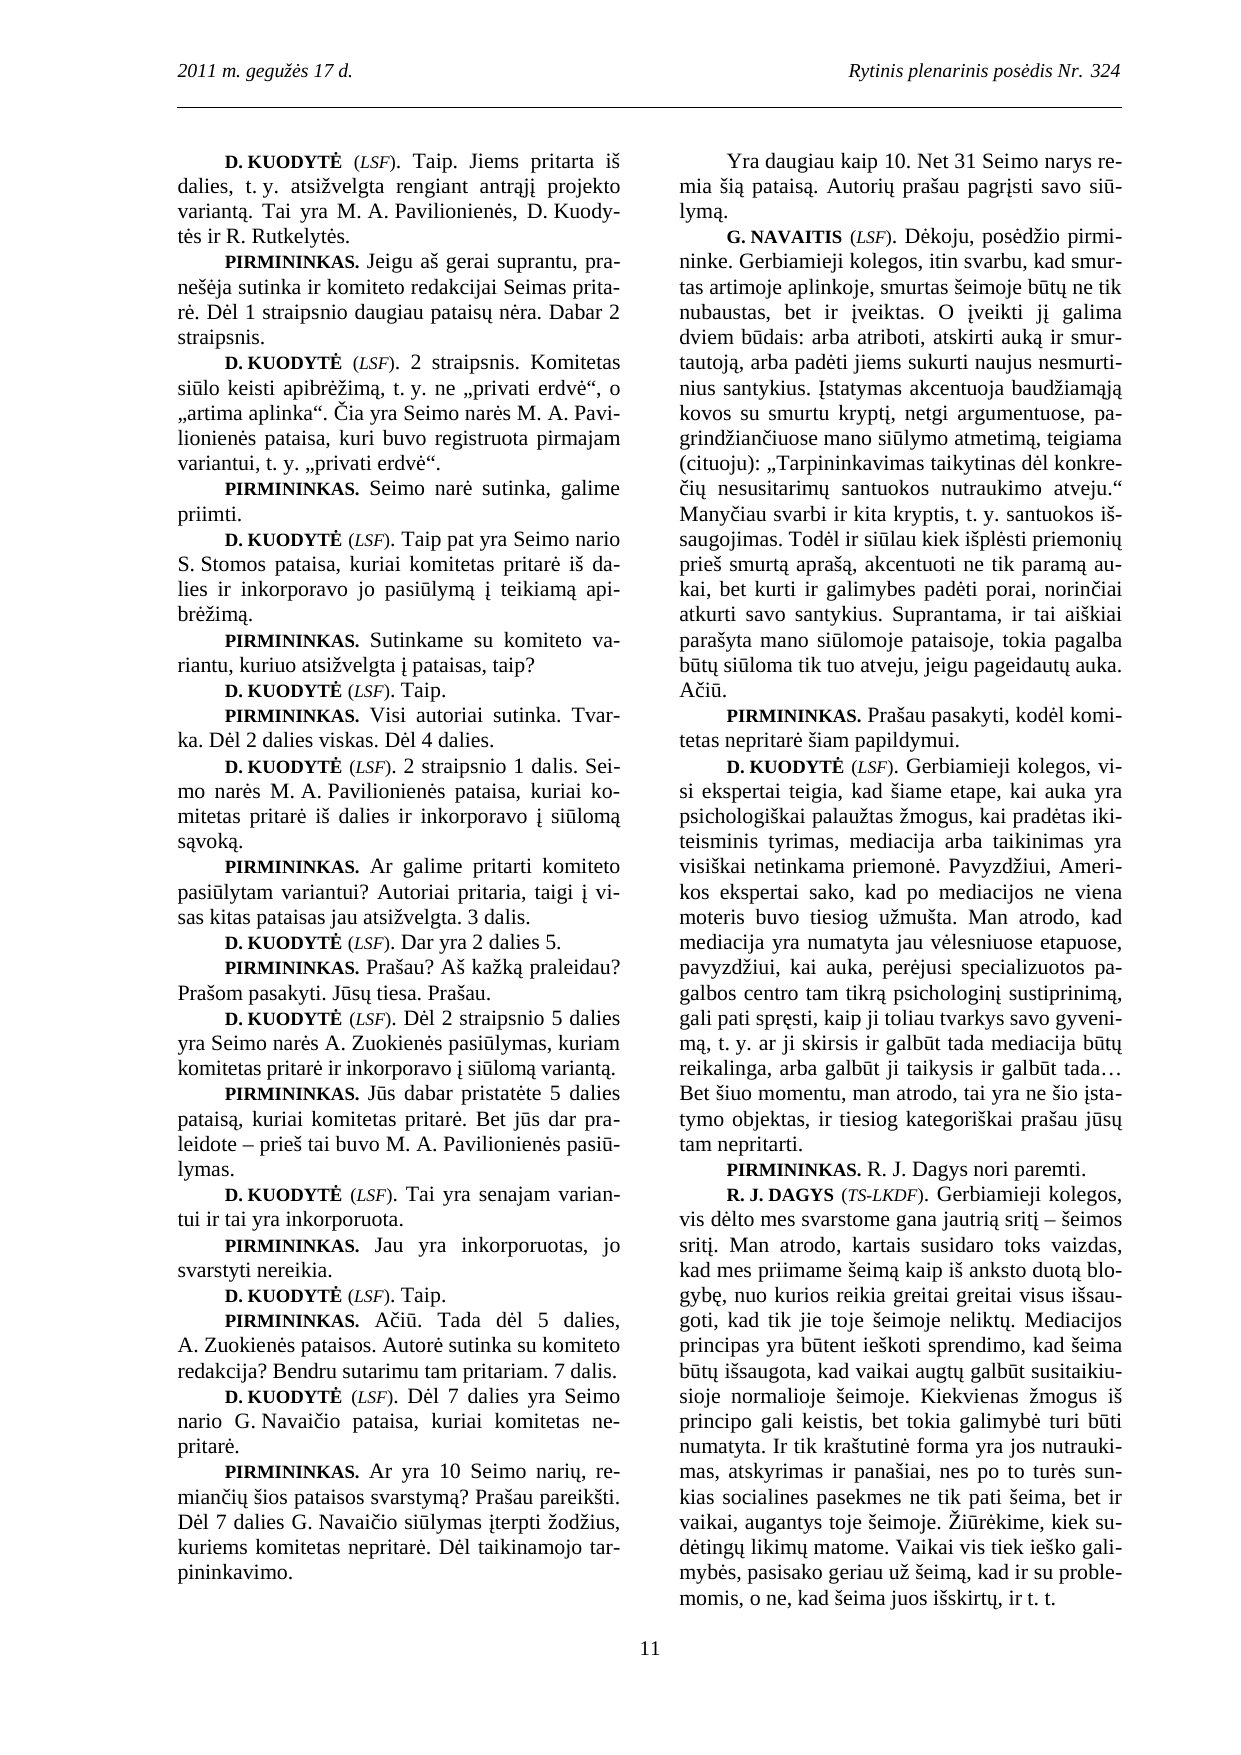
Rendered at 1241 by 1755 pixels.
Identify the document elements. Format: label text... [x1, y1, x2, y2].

text PIRMININKAS. Vi­si au­to­riai su­tin­ka. Tvar­ka. Dėl 2 da­lies vis­kas. Dėl 4 da­lies. [177, 702, 620, 753]
text Yra dau­giau kaip 10. Net 31 Sei­mo na­rys re­mia šią pa­tai­są. Au­to­rių pra­šau pa­grįs­ti sa­vo siū­lymą. [679, 148, 1122, 223]
text PIRMININKAS. Jūs da­bar pri­sta­tė­te 5 da­lies pa­tai­są, ku­riai ko­mi­te­tas pri­ta­rė. Bet jūs dar pra­lei­do­te – prieš tai bu­vo M. A. Pa­vi­lio­nie­nės pa­siū­ly­mas. [177, 1080, 620, 1181]
text PIRMININKAS. Ar yra 10 Sei­mo na­rių, re­mian­čių šios pa­tai­sos svars­ty­mą? Pra­šau pa­reikš­ti. Dėl 7 da­lies G. Na­vai­čio siū­ly­mas įterp­ti žo­džius, ku­riems ko­mi­te­tas ne­pri­ta­rė. Dėl tai­ki­na­mo­jo tar­pi­nin­ka­vi­mo. [177, 1458, 620, 1584]
text D. KUODYTĖ (LSF). 2 straips­nis. Ko­mi­te­tas siū­lo keis­ti api­brė­ži­mą, t. y. ne „pri­va­ti erd­vė“, o „ar­ti­ma ap­lin­ka“. Čia yra Sei­mo na­rės M. A. Pa­vi­lio­nie­nės pa­tai­sa, ku­ri bu­vo re­gist­ruo­ta pir­ma­jam va­rian­tui, t. y. „pri­va­ti erd­vė“. [177, 349, 620, 475]
text PIRMININKAS. Ar ga­li­me pri­tar­ti ko­mi­te­to pa­siū­ly­tam va­rian­tui? Au­to­riai pri­ta­ria, tai­gi į vi­sas ki­tas pa­tai­sas jau at­si­žvelg­ta. 3 da­lis. [177, 853, 620, 929]
text D. KUODYTĖ (LSF). Taip pat yra Sei­mo na­rio S. Sto­mos pa­tai­sa, ku­riai ko­mi­te­tas pri­ta­rė iš da­lies ir in­kor­po­ra­vo jo pa­siū­ly­mą į tei­kia­mą api­brėži­mą. [177, 526, 620, 627]
text D. KUODYTĖ (LSF). Taip. [177, 677, 620, 702]
text D. KUODYTĖ (LSF). Dar yra 2 da­lies 5. [177, 929, 620, 954]
text PIRMININKAS. Jau yra in­kor­po­ruo­tas, jo svars­ty­ti ne­rei­kia. [177, 1232, 620, 1282]
text PIRMININKAS. R. J. Da­gys no­ri pa­rem­ti. [679, 1156, 1122, 1181]
text D. KUODYTĖ (LSF). Dėl 2 straips­nio 5 da­lies yra Sei­mo na­rės A. Zuo­kie­nės pa­siū­ly­mas, ku­riam ko­mi­te­tas pri­ta­rė ir in­kor­po­ra­vo į siū­lo­mą va­rian­tą. [177, 1005, 620, 1080]
text PIRMININKAS. Pra­šau? Aš kaž­ką pra­lei­dau? Pra­šom pa­sa­ky­ti. Jū­sų tie­sa. Pra­šau. [177, 954, 620, 1005]
text PIRMININKAS. Sei­mo na­rė su­tin­ka, ga­li­me pri­im­ti. [177, 475, 620, 526]
text D. KUODYTĖ (LSF). Ger­bia­mie­ji ko­le­gos, vi­si eks­per­tai tei­gia, kad šia­me eta­pe, kai au­ka yra psi­cho­lo­giš­kai pa­lauž­tas žmo­gus, kai pra­dė­tas iki­teis­mi­nis ty­ri­mas, me­dia­ci­ja ar­ba tai­ki­ni­mas yra vi­siš­kai ne­tin­ka­ma prie­mo­nė. Pa­vyz­džiui, Ame­ri­kos eks­per­tai sa­ko, kad po me­dia­ci­jos ne vie­na mo­te­ris bu­vo tie­siog už­muš­ta. Man at­ro­do, kad me­dia­ci­ja yra nu­ma­ty­ta jau vė­les­niuo­se eta­puo­se, pa­vyz­džiui, kai au­ka, per­ėju­si spe­cia­li­zuo­tos pa­gal­bos cen­tro tam tik­rą psi­cho­lo­gi­nį su­stip­ri­ni­mą, ga­li pa­ti spręs­ti, kaip ji to­liau tvar­kys sa­vo gy­ve­ni­mą, t. y. ar ji skir­sis ir gal­būt ta­da me­dia­ci­ja bū­tų rei­ka­lin­ga, ar­ba gal­būt ji tai­ky­sis ir gal­būt ta­da… Bet šiuo mo­men­tu, man at­ro­do, tai yra ne šio įsta­ty­mo ob­jek­tas, ir tie­siog ka­te­go­riš­kai pra­šau jū­sų tam ne­pri­tar­ti. [679, 753, 1122, 1156]
text D. KUODYTĖ (LSF). Tai yra se­na­jam va­rian­tui ir tai yra in­kor­po­ruo­ta. [177, 1181, 620, 1232]
text D. KUODYTĖ (LSF). Taip. Jiems pri­tar­ta iš da­lies, t. y. at­si­žvelg­ta ren­giant ant­rą­jį pro­jek­to va­rian­tą. Tai yra M. A. Pa­vi­lio­nie­nės, D. Kuo­dy­tės ir R. Rut­ke­ly­tės. [177, 148, 620, 248]
text R. J. DAGYS (TS-LKDF). Ger­bia­mie­ji ko­le­gos, vis dėl­to mes svars­to­me ga­na jaut­rią sri­tį – šei­mos sri­tį. Man at­ro­do, kar­tais su­si­da­ro toks vaiz­das, kad mes pri­ima­me šei­mą kaip iš anks­to duo­tą blo­gy­bę, nuo ku­rios rei­kia grei­tai grei­tai vi­sus iš­sau­go­ti, kad tik jie to­je šei­mo­je ne­lik­tų. Me­dia­ci­jos prin­ci­pas yra bū­tent ieš­ko­ti spren­di­mo, kad šei­ma bū­tų iš­sau­go­ta, kad vai­kai aug­tų gal­būt su­si­tai­kiu­sio­je nor­ma­lio­je šei­mo­je. Kiek­vie­nas žmo­gus iš prin­ci­po ga­li keis­tis, bet to­kia ga­li­my­bė tu­ri bū­ti nu­ma­ty­ta. Ir tik kraš­tu­ti­nė for­ma yra jos nu­trau­ki­mas, at­sky­ri­mas ir pa­na­šiai, nes po to tu­rės sun­kias so­cia­li­nes pa­sek­mes ne tik pa­ti šei­ma, bet ir vai­kai, au­gan­tys to­je šei­mo­je. Žiū­rė­ki­me, kiek su­dė­tin­gų li­ki­mų ma­to­me. Vai­kai vis tiek ieš­ko ga­li­my­bės, pa­si­sa­ko ge­riau už šei­mą, kad ir su pro­ble­mo­mis, o ne, kad šei­ma juos iš­skir­tų, ir t. t. [679, 1181, 1122, 1610]
text D. KUODYTĖ (LSF). Dėl 7 da­lies yra Sei­mo na­rio G. Na­vai­čio pa­tai­sa, ku­riai ko­mi­te­tas ne­prita­rė. [177, 1383, 620, 1458]
text PIRMININKAS. Jei­gu aš ge­rai su­pran­tu, pra­ne­šė­ja su­tin­ka ir ko­mi­te­to re­dak­ci­jai Sei­mas pri­ta­rė. Dėl 1 straips­nio dau­giau pa­tai­sų nė­ra. Da­bar 2 straips­nis. [177, 248, 620, 349]
text PIRMININKAS. Su­tin­ka­me su ko­mi­te­to va­rian­tu, ku­riuo at­si­žvelg­ta į pa­tai­sas, taip? [177, 627, 620, 677]
text D. KUODYTĖ (LSF). Taip. [177, 1282, 620, 1307]
text PIRMININKAS. Ačiū. Ta­da dėl 5 da­lies, A. Zuo­kie­nės pa­tai­sos. Au­to­rė su­tin­ka su ko­mi­te­to re­dak­ci­ja? Ben­dru su­ta­ri­mu tam pri­ta­riam. 7 da­lis. [177, 1307, 620, 1383]
text PIRMININKAS. Pra­šau pa­sa­ky­ti, ko­dėl ko­mi­te­tas ne­pri­ta­rė šiam pa­pil­dy­mui. [679, 702, 1122, 753]
text D. KUODYTĖ (LSF). 2 straips­nio 1 da­lis. Sei­mo na­rės M. A. Pa­vi­lio­nie­nės pa­tai­sa, ku­riai ko­mi­te­tas pri­ta­rė iš da­lies ir in­kor­po­ra­vo į siū­lo­mą są­vo­ką. [177, 753, 620, 853]
text G. NAVAITIS (LSF). Dė­ko­ju, po­sė­džio pir­mi­nin­ke. Ger­bia­mie­ji ko­le­gos, itin svar­bu, kad smur­tas ar­ti­mo­je ap­lin­ko­je, smur­tas šei­mo­je bū­tų ne tik nu­baus­tas, bet ir įveik­tas. O įveik­ti jį ga­li­ma dviem bū­dais: ar­ba at­ri­bo­ti, at­skir­ti au­ką ir smur­tau­to­ją, ar­ba pa­dė­ti jiems su­kur­ti nau­jus ne­smur­ti­nius san­ty­kius. Įsta­ty­mas ak­cen­tuo­ja bau­džia­mą­ją ko­vos su smur­tu kryp­tį, net­gi ar­gu­men­tuo­se, pa­grin­džian­čiuo­se ma­no siū­ly­mo at­me­ti­mą, tei­gia­ma (ci­tuo­ju): „Tar­pi­nin­ka­vi­mas tai­ky­ti­nas dėl kon­kre­čių ne­su­si­ta­ri­mų san­tuo­kos nu­trau­ki­mo at­ve­ju.“ Ma­ny­čiau svar­bi ir ki­ta kryp­tis, t. y. san­tuo­kos iš­sau­go­ji­mas. To­dėl ir siū­lau kiek iš­plės­ti prie­mo­nių prieš smur­tą ap­ra­šą, ak­cen­tuo­ti ne tik pa­ra­mą au­kai, bet kur­ti ir ga­li­my­bes pa­dė­ti po­rai, no­rin­čiai at­kur­ti sa­vo san­ty­kius. Su­pran­ta­ma, ir tai aiš­kiai pa­ra­šy­ta ma­no siū­lo­mo­je pa­tai­so­je, to­kia pa­gal­ba bū­tų siū­lo­ma tik tuo at­ve­ju, jei­gu pa­gei­dau­tų au­ka. Ačiū. [679, 223, 1122, 702]
